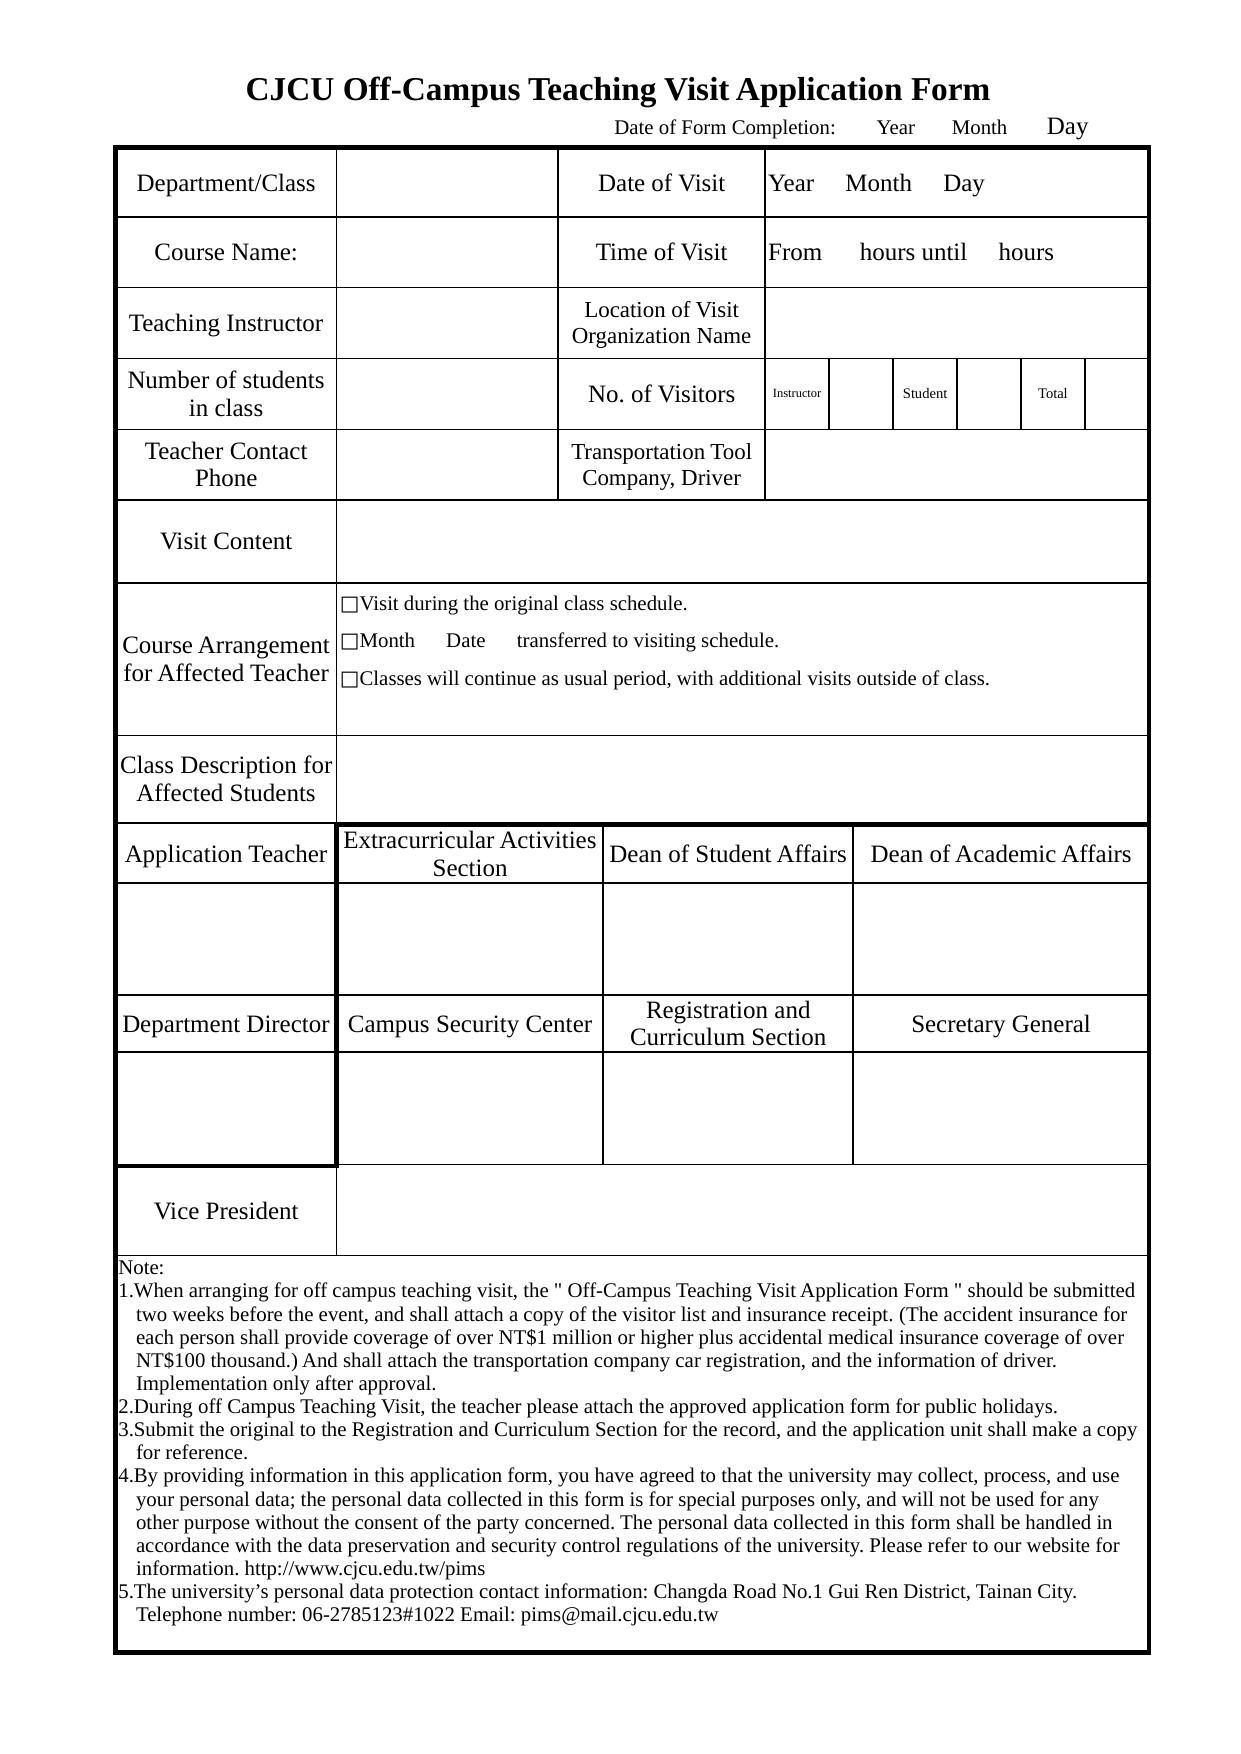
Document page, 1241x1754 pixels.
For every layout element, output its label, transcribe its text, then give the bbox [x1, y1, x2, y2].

table_cell Teacher Contact Phone [118, 430, 336, 499]
table_cell Location of Visit Organization Name [559, 288, 764, 358]
table_cell [854, 1053, 1147, 1163]
table_cell Transportation Tool Company, Driver [559, 430, 764, 499]
table_cell Dean of Student Affairs [604, 827, 852, 882]
table_cell Department Director [118, 996, 334, 1051]
text Date of Form Completion: Year Month Day [159, 108, 1088, 145]
table_cell [337, 430, 557, 499]
table_cell [604, 884, 852, 994]
table_cell Extracurricular Activities Section [339, 827, 602, 882]
table_cell Visit Content [118, 501, 336, 582]
table_cell [337, 1165, 1147, 1254]
table_cell Total [1022, 359, 1084, 428]
table_header Date of Visit [559, 150, 764, 216]
table_cell [118, 1053, 334, 1163]
table_header Department/Class [118, 150, 336, 216]
table_cell Secretary General [854, 996, 1147, 1051]
table_cell [958, 359, 1020, 428]
table_cell [1086, 359, 1147, 428]
table_cell Vice President [118, 1168, 336, 1254]
table_cell Application Teacher [118, 824, 334, 882]
table_cell [854, 884, 1147, 994]
table_cell Number of students in class [118, 359, 336, 428]
table_cell Registration and Curriculum Section [604, 996, 852, 1051]
table_cell Campus Security Center [339, 996, 602, 1051]
text CJCU Off-Campus Teaching Visit Application Form [148, 71, 1088, 108]
table_cell Teaching Instructor [118, 288, 336, 358]
table_cell [337, 501, 1147, 582]
table_cell Student [894, 359, 956, 428]
table_cell No. of Visitors [559, 359, 764, 428]
table_cell Course Arrangement for Affected Teacher [118, 584, 336, 735]
table_cell [118, 884, 334, 994]
table_cell [337, 736, 1147, 822]
table_header [337, 150, 557, 216]
table_cell Time of Visit [559, 218, 764, 287]
table_cell Class Description for Affected Students [118, 736, 336, 822]
table_cell [339, 884, 602, 994]
table_cell [337, 218, 557, 287]
table_cell Dean of Academic Affairs [854, 827, 1147, 882]
table_cell [337, 359, 557, 428]
table_cell [339, 1053, 602, 1163]
table_cell [766, 288, 1147, 358]
table_cell From hours until hours [766, 218, 1147, 287]
table_cell Instructor [766, 359, 828, 428]
table_cell [337, 288, 557, 358]
table_cell Note: When arranging for off campus teaching visit, the " Off-Campus Teaching Visit Application Form " should be submitted two weeks before the event, and shall attach a copy of the visitor list and insurance receipt. (The accident insurance for each person shall provide coverage of over NT$1 million or higher plus accidental medical insurance coverage of over NT$100 thousand.) And shall attach the transportation company car registration, and the information of driver. Implementation only after approval. During off Campus Teaching Visit, the teacher please attach the approved application form for public holidays. Submit the original to the Registration and Curriculum Section for the record, and the application unit shall make a copy for reference. By providing information in this application form, you have agreed to that the university may collect, process, and use your personal data; the personal data collected in this form is for special purposes only, and will not be used for any other purpose without the consent of the party concerned. The personal data collected in this form shall be handled in accordance with the data preservation and security control regulations of the university. Please refer to our website for information. http://www.cjcu.edu.tw/pims The university’s personal data protection contact information: Changda Road No.1 Gui Ren District, Tainan City. Telephone number: 06-2785123#1022 Email: pims@mail.cjcu.edu.tw [118, 1256, 1147, 1650]
table_cell □Visit during the original class schedule. □Month Date transferred to visiting schedule. □Classes will continue as usual period, with additional visits outside of class. [337, 584, 1147, 735]
table_cell [604, 1053, 852, 1163]
table_header Year Month Day [766, 150, 1147, 216]
table_cell [766, 430, 1147, 499]
table_cell Course Name: [118, 218, 336, 287]
table_cell [830, 359, 892, 428]
